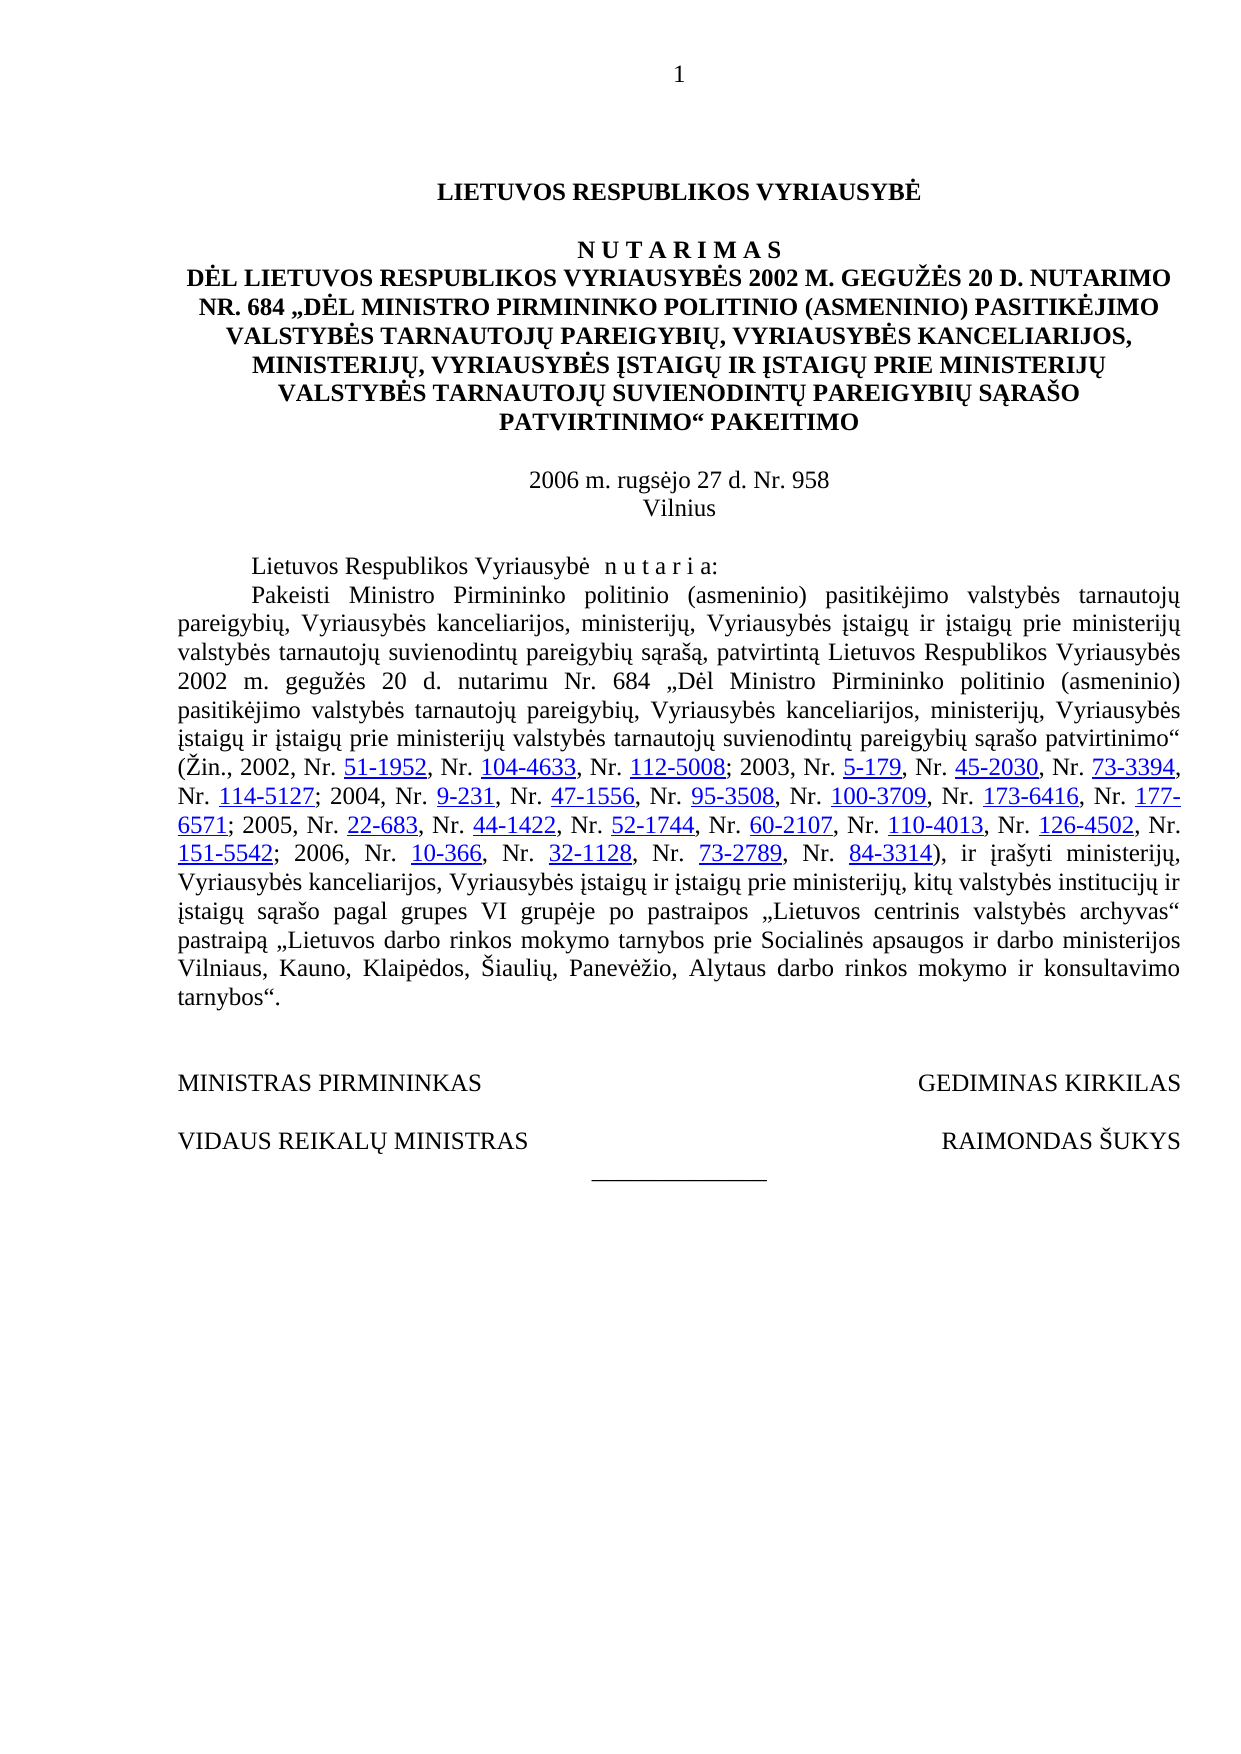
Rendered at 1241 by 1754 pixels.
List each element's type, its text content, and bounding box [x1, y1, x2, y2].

text LIETUVOS RESPUBLIKOS VYRIAUSYBĖ [177, 177, 1181, 206]
text 2006 m. rugsėjo 27 d. Nr. 958 [177, 465, 1181, 493]
text Vilnius [177, 493, 1181, 522]
text VIDAUS REIKALŲ MINISTRAS RAIMONDAS ŠUKYS [177, 1126, 1181, 1155]
text ______________ [177, 1155, 1181, 1183]
text N U T A R I M A S [177, 235, 1181, 263]
text DĖL LIETUVOS RESPUBLIKOS VYRIAUSYBĖS 2002 M. GEGUŽĖS 20 D. NUTARIMO NR. 684 „DĖL MINISTRO PIRMININKO POLITINIO (ASMENINIO) PASITIKĖJIMO VALSTYBĖS TARNAUTOJŲ PAREIGYBIŲ, VYRIAUSYBĖS KANCELIARIJOS, MINISTERIJŲ, VYRIAUSYBĖS ĮSTAIGŲ IR ĮSTAIGŲ PRIE MINISTERIJŲ VALSTYBĖS TARNAUTOJŲ SUVIENODINTŲ PAREIGYBIŲ SĄRAŠO PATVIRTINIMO“ PAKEITIMO [177, 263, 1181, 436]
text Lietuvos Respublikos Vyriausybė nutaria: [177, 551, 1181, 580]
text MINISTRAS PIRMININKAS GEDIMINAS KIRKILAS [177, 1068, 1181, 1097]
text Pakeisti Ministro Pirmininko politinio (asmeninio) pasitikėjimo valstybės tarnautojų pareigybių, Vyriausybės kanceliarijos, ministerijų, Vyriausybės įstaigų ir įstaigų prie ministerijų valstybės tarnautojų suvienodintų pareigybių sąrašą, patvirtintą Lietuvos Respublikos Vyriausybės 2002 m. gegužės 20 d. nutarimu Nr. 684 „Dėl Ministro Pirmininko politinio (asmeninio) pasitikėjimo valstybės tarnautojų pareigybių, Vyriausybės kanceliarijos, ministerijų, Vyriausybės įstaigų ir įstaigų prie ministerijų valstybės tarnautojų suvienodintų pareigybių sąrašo patvirtinimo“ (Žin., 2002, Nr. 51-1952, Nr. 104-4633, Nr. 112-5008; 2003, Nr. 5-179, Nr. 45-2030, Nr. 73-3394, Nr. 114-5127; 2004, Nr. 9-231, Nr. 47-1556, Nr. 95-3508, Nr. 100-3709, Nr. 173-6416, Nr. 177-6571; 2005, Nr. 22-683, Nr. 44-1422, Nr. 52-1744, Nr. 60-2107, Nr. 110-4013, Nr. 126-4502, Nr. 151-5542; 2006, Nr. 10-366, Nr. 32-1128, Nr. 73-2789, Nr. 84-3314), ir įrašyti ministerijų, Vyriausybės kanceliarijos, Vyriausybės įstaigų ir įstaigų prie ministerijų, kitų valstybės institucijų ir įstaigų sąrašo pagal grupes VI grupėje po pastraipos „Lietuvos centrinis valstybės archyvas“ pastraipą „Lietuvos darbo rinkos mokymo tarnybos prie Socialinės apsaugos ir darbo ministerijos Vilniaus, Kauno, Klaipėdos, Šiaulių, Panevėžio, Alytaus darbo rinkos mokymo ir konsultavimo tarnybos“. [177, 580, 1181, 1011]
